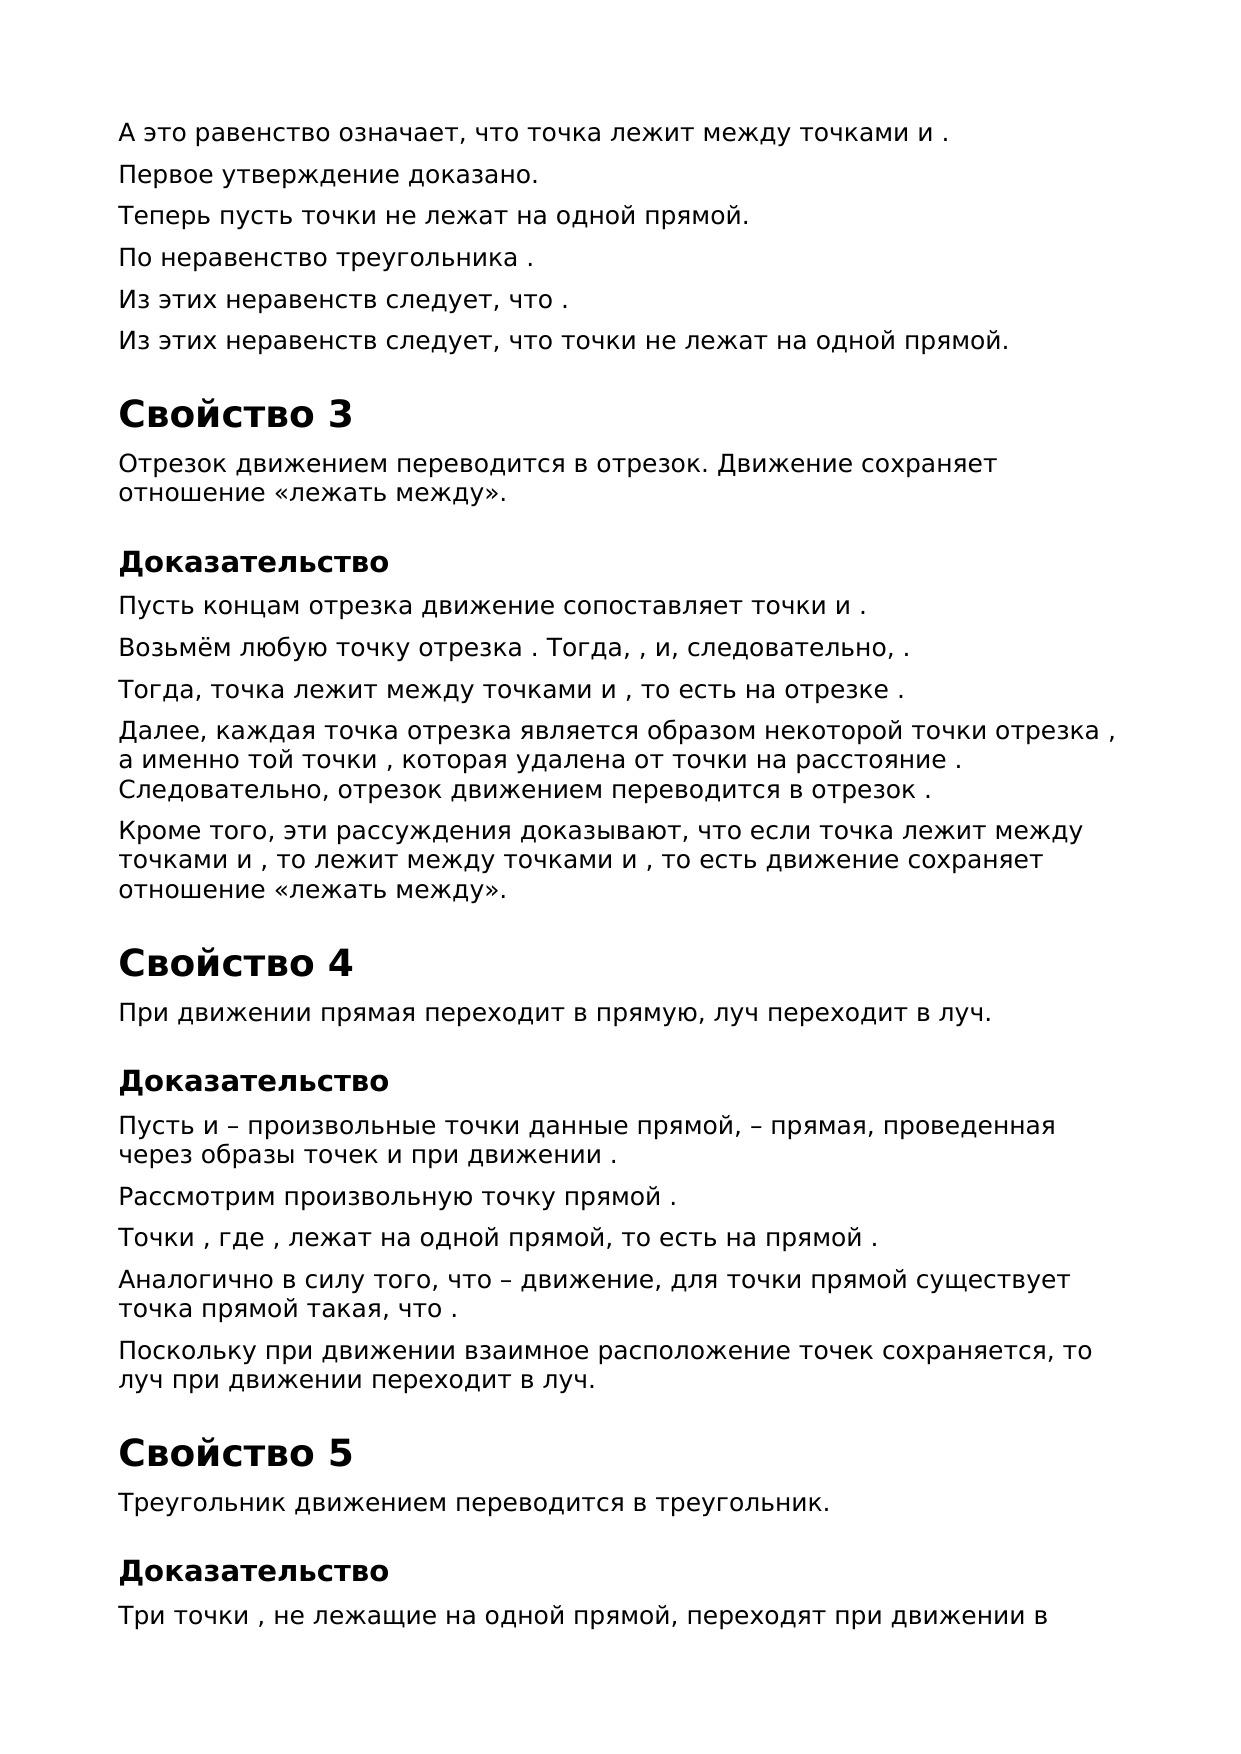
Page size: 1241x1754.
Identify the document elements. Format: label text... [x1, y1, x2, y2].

text Пусть концам отрезка движение сопоставляет точки и . [118, 592, 1122, 621]
text При движении прямая переходит в прямую, луч переходит в луч. [118, 998, 1122, 1027]
text Далее, каждая точка отрезка является образом некоторой точки отрезка , а именно той точки , которая удалена от точки на расстояние . Следовательно, отрезок движением переводится в отрезок . [118, 717, 1122, 804]
subtitle Свойство 4 [118, 942, 1122, 985]
text Рассмотрим произвольную точку прямой . [118, 1182, 1122, 1211]
text Отрезок движением переводится в отрезок. Движение сохраняет отношение «лежать между». [118, 449, 1122, 508]
subtitle Доказательство [118, 1064, 1122, 1098]
text Теперь пусть точки не лежат на одной прямой. [118, 201, 1122, 231]
text Аналогично в силу того, что – движение, для точки прямой существует точка прямой такая, что . [118, 1265, 1122, 1323]
text Из этих неравенств следует, что . [118, 285, 1122, 314]
text Кроме того, эти рассуждения доказывают, что если точка лежит между точками и , то лежит между точками и , то есть движение сохраняет отношение «лежать между». [118, 817, 1122, 904]
text Возьмём любую точку отрезка . Тогда, , и, следовательно, . [118, 633, 1122, 662]
text Пусть и – произвольные точки данные прямой, – прямая, проведенная через образы точек и при движении . [118, 1111, 1122, 1169]
subtitle Свойство 5 [118, 1432, 1122, 1475]
text Первое утверждение доказано. [118, 160, 1122, 189]
text По неравенство треугольника . [118, 243, 1122, 272]
text Поскольку при движении взаимное расположение точек сохраняется, то луч при движении переходит в луч. [118, 1336, 1122, 1394]
text Три точки , не лежащие на одной прямой, переходят при движении в [118, 1601, 1122, 1630]
text Из этих неравенств следует, что точки не лежат на одной прямой. [118, 326, 1122, 356]
subtitle Доказательство [118, 1554, 1122, 1588]
text Тогда, точка лежит между точками и , то есть на отрезке . [118, 675, 1122, 704]
subtitle Доказательство [118, 545, 1122, 579]
subtitle Свойство 3 [118, 393, 1122, 437]
text Треугольник движением переводится в треугольник. [118, 1488, 1122, 1517]
text Точки , где , лежат на одной прямой, то есть на прямой . [118, 1223, 1122, 1252]
text А это равенство означает, что точка лежит между точками и . [118, 118, 1122, 147]
